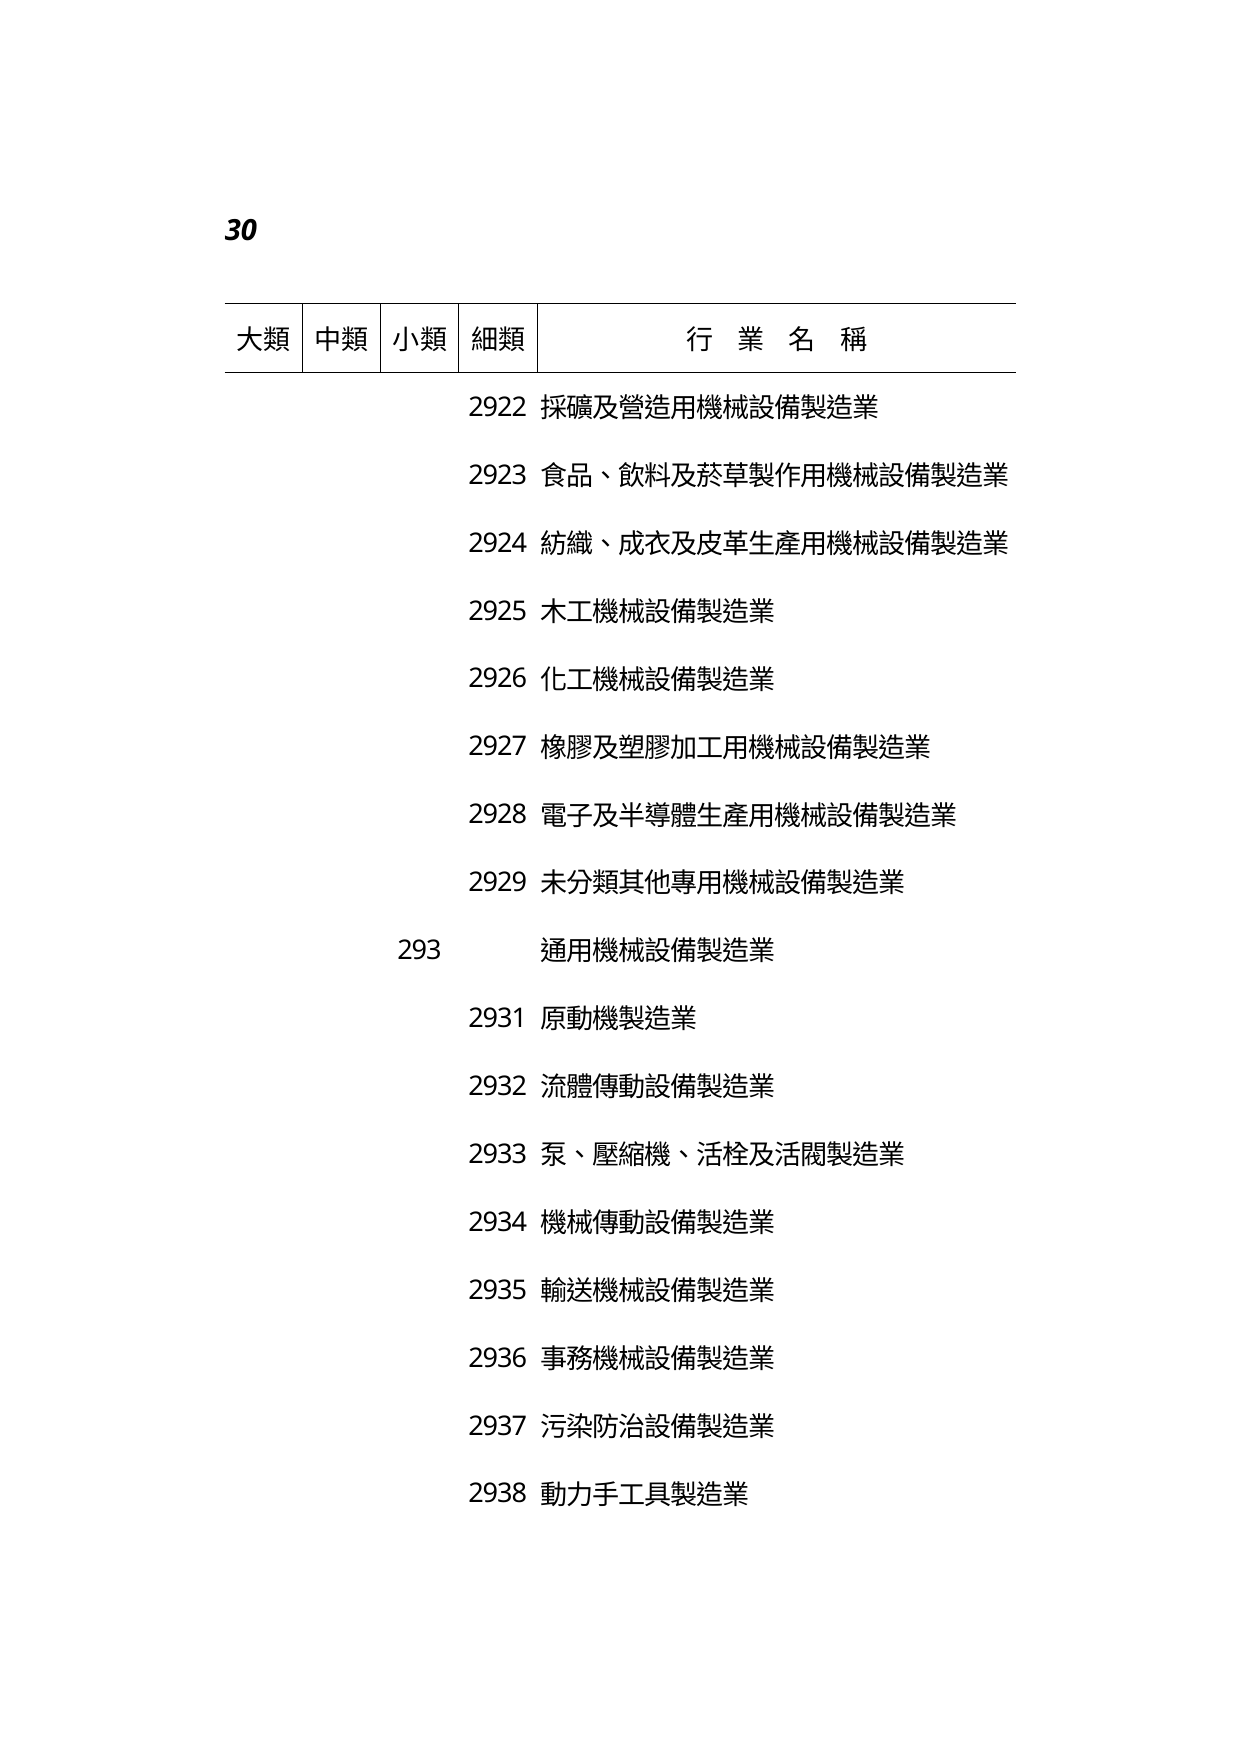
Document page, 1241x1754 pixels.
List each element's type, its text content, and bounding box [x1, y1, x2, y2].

table_cell 2933 [459, 1119, 537, 1187]
table_cell 原動機製造業 [537, 983, 1016, 1051]
table_cell [225, 847, 303, 915]
table_cell [381, 1119, 459, 1187]
table_cell 2922 [459, 373, 537, 440]
table_cell 2937 [459, 1391, 537, 1458]
table_cell 機械傳動設備製造業 [537, 1187, 1016, 1255]
table_cell [303, 1255, 381, 1323]
table_cell 2929 [459, 847, 537, 915]
table_cell 2932 [459, 1051, 537, 1119]
table_cell 2926 [459, 644, 537, 711]
table_cell [225, 508, 303, 576]
table_cell [381, 983, 459, 1051]
table_cell [303, 644, 381, 711]
table_cell [303, 1391, 381, 1458]
table_cell [381, 1255, 459, 1323]
table_cell [225, 915, 303, 983]
table_cell [381, 644, 459, 711]
table_cell [303, 1323, 381, 1391]
table_cell [381, 847, 459, 915]
table_cell 橡膠及塑膠加工用機械設備製造業 [537, 711, 1016, 779]
table_cell [225, 1323, 303, 1391]
table_cell [459, 915, 537, 983]
table_cell 紡織、成衣及皮革生產用機械設備製造業 [537, 508, 1016, 576]
table_cell [303, 1459, 381, 1526]
table_cell 化工機械設備製造業 [537, 644, 1016, 711]
table_cell [303, 1119, 381, 1187]
table_cell [381, 1391, 459, 1458]
table_cell [225, 644, 303, 711]
table_cell 2936 [459, 1323, 537, 1391]
table_cell 293 [381, 915, 459, 983]
table_cell [381, 711, 459, 779]
table_cell 動力手工具製造業 [537, 1459, 1016, 1526]
table_cell [381, 1051, 459, 1119]
table_cell [303, 915, 381, 983]
table_cell [303, 373, 381, 440]
table_cell [303, 711, 381, 779]
table_cell 未分類其他專用機械設備製造業 [537, 847, 1016, 915]
table_cell 2925 [459, 576, 537, 643]
table_cell 食品、飲料及菸草製作用機械設備製造業 [537, 440, 1016, 508]
table_header 小類 [381, 304, 458, 372]
table_cell [225, 1459, 303, 1526]
table_cell [225, 1255, 303, 1323]
table_cell [225, 373, 303, 440]
table_cell [225, 576, 303, 643]
table_cell [225, 1119, 303, 1187]
table_cell 採礦及營造用機械設備製造業 [537, 373, 1016, 440]
table_cell 2923 [459, 440, 537, 508]
table_cell [303, 508, 381, 576]
table_cell [381, 779, 459, 847]
table_cell [225, 779, 303, 847]
table_cell [381, 1187, 459, 1255]
table_cell 輸送機械設備製造業 [537, 1255, 1016, 1323]
table_header 細類 [459, 304, 537, 372]
table_cell [303, 983, 381, 1051]
table_cell [381, 440, 459, 508]
table_cell [303, 1051, 381, 1119]
table_cell 流體傳動設備製造業 [537, 1051, 1016, 1119]
table_cell 2931 [459, 983, 537, 1051]
table_cell 2938 [459, 1459, 537, 1526]
table_cell [381, 1323, 459, 1391]
table_cell [303, 1187, 381, 1255]
table_cell [225, 440, 303, 508]
table_cell 污染防治設備製造業 [537, 1391, 1016, 1458]
table_cell 2924 [459, 508, 537, 576]
table_header 行 業 名 稱 [538, 304, 1016, 372]
table_cell [303, 576, 381, 643]
table_header 大類 [225, 304, 302, 372]
table_cell 通用機械設備製造業 [537, 915, 1016, 983]
table_cell [303, 779, 381, 847]
table_cell [225, 983, 303, 1051]
table_cell 事務機械設備製造業 [537, 1323, 1016, 1391]
table_cell [225, 1391, 303, 1458]
table_cell [225, 1187, 303, 1255]
table_cell 2935 [459, 1255, 537, 1323]
table_cell 電子及半導體生產用機械設備製造業 [537, 779, 1016, 847]
table_cell [303, 440, 381, 508]
table_cell [381, 373, 459, 440]
table_cell [381, 1459, 459, 1526]
table_cell 2934 [459, 1187, 537, 1255]
table_cell [225, 1051, 303, 1119]
table_cell 2928 [459, 779, 537, 847]
table_cell 木工機械設備製造業 [537, 576, 1016, 643]
table_header 中類 [303, 304, 380, 372]
table_cell 2927 [459, 711, 537, 779]
table_cell 泵、壓縮機、活栓及活閥製造業 [537, 1119, 1016, 1187]
table_cell [381, 576, 459, 643]
table_cell [225, 711, 303, 779]
table_cell [381, 508, 459, 576]
table_cell [303, 847, 381, 915]
